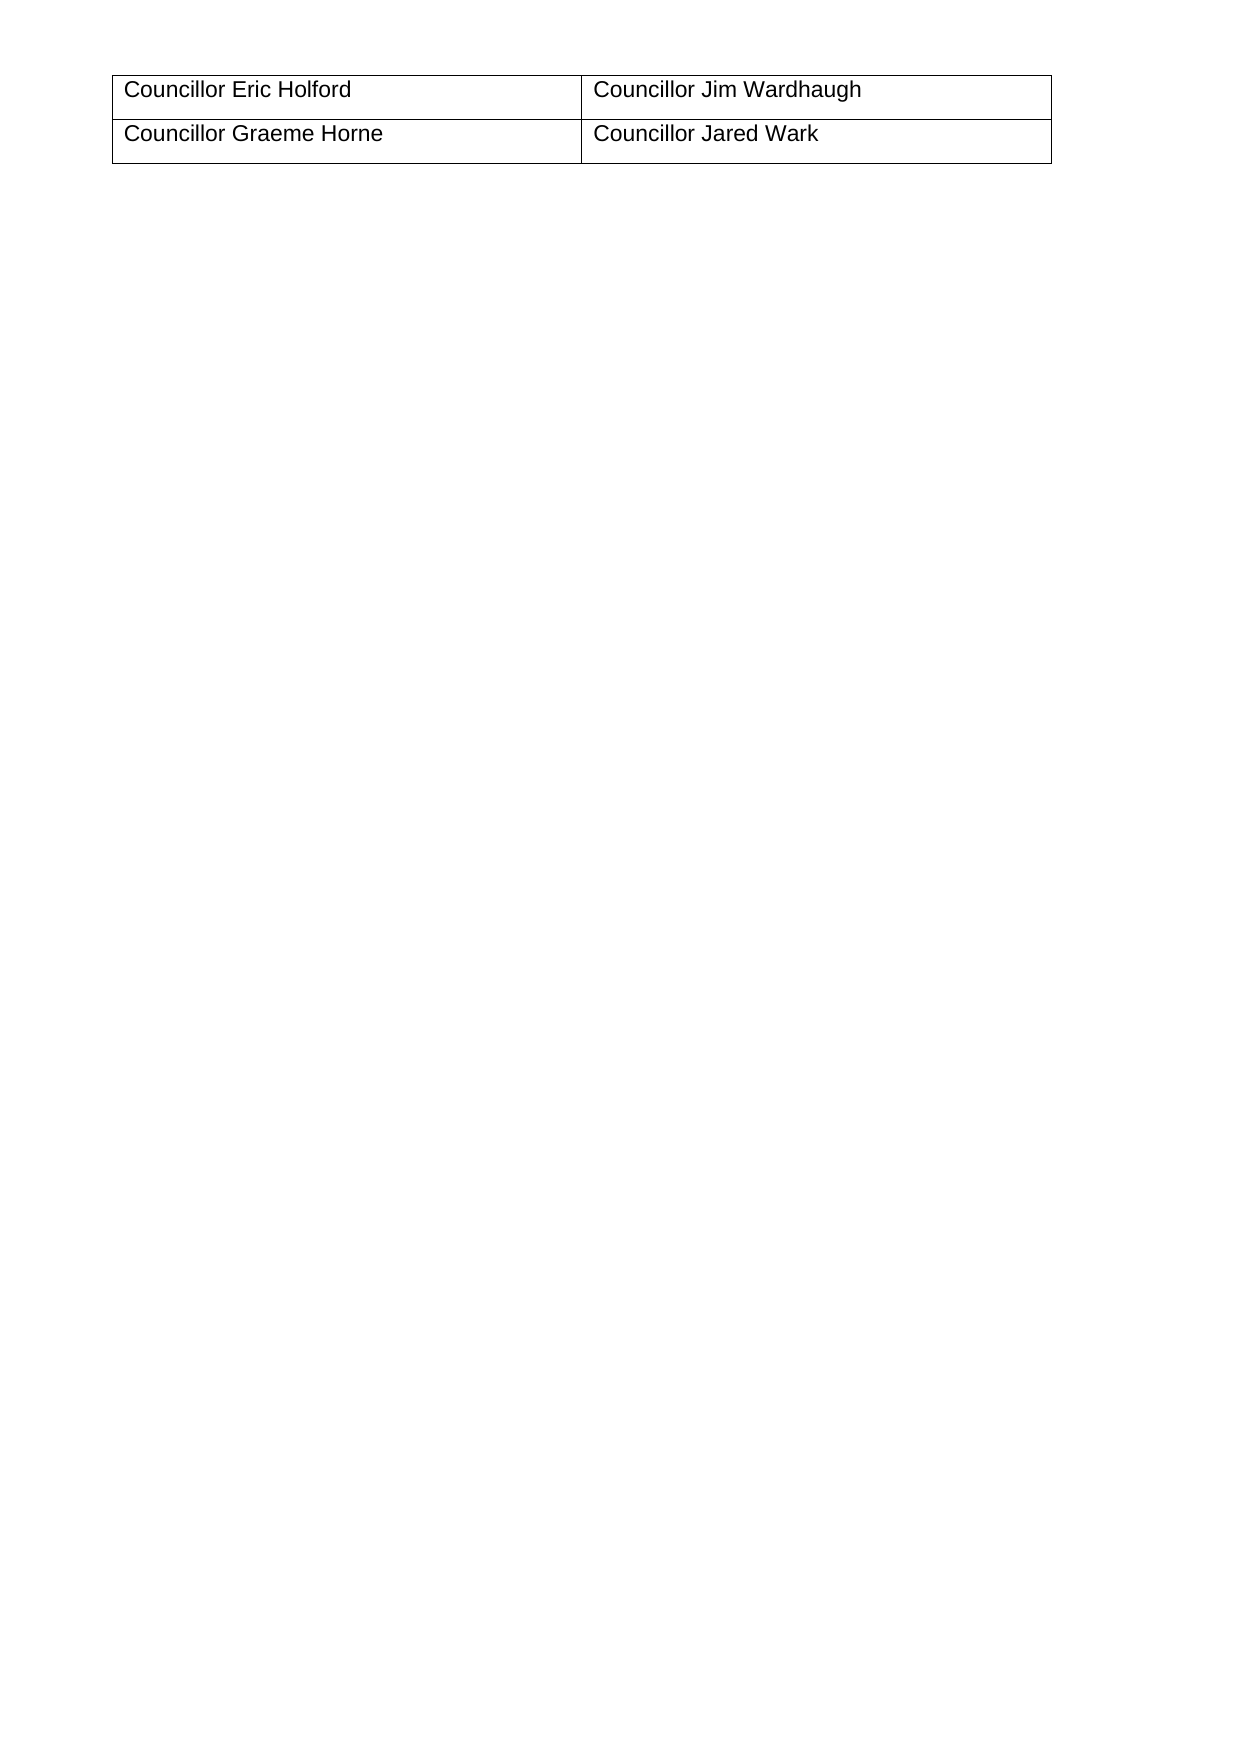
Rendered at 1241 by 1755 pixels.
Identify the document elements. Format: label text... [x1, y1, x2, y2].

table_cell Councillor Graeme Horne [113, 120, 581, 163]
table_cell Councillor Jared Wark [582, 120, 1051, 163]
table_cell Councillor Eric Holford [113, 76, 581, 119]
table_cell Councillor Jim Wardhaugh [582, 76, 1051, 119]
